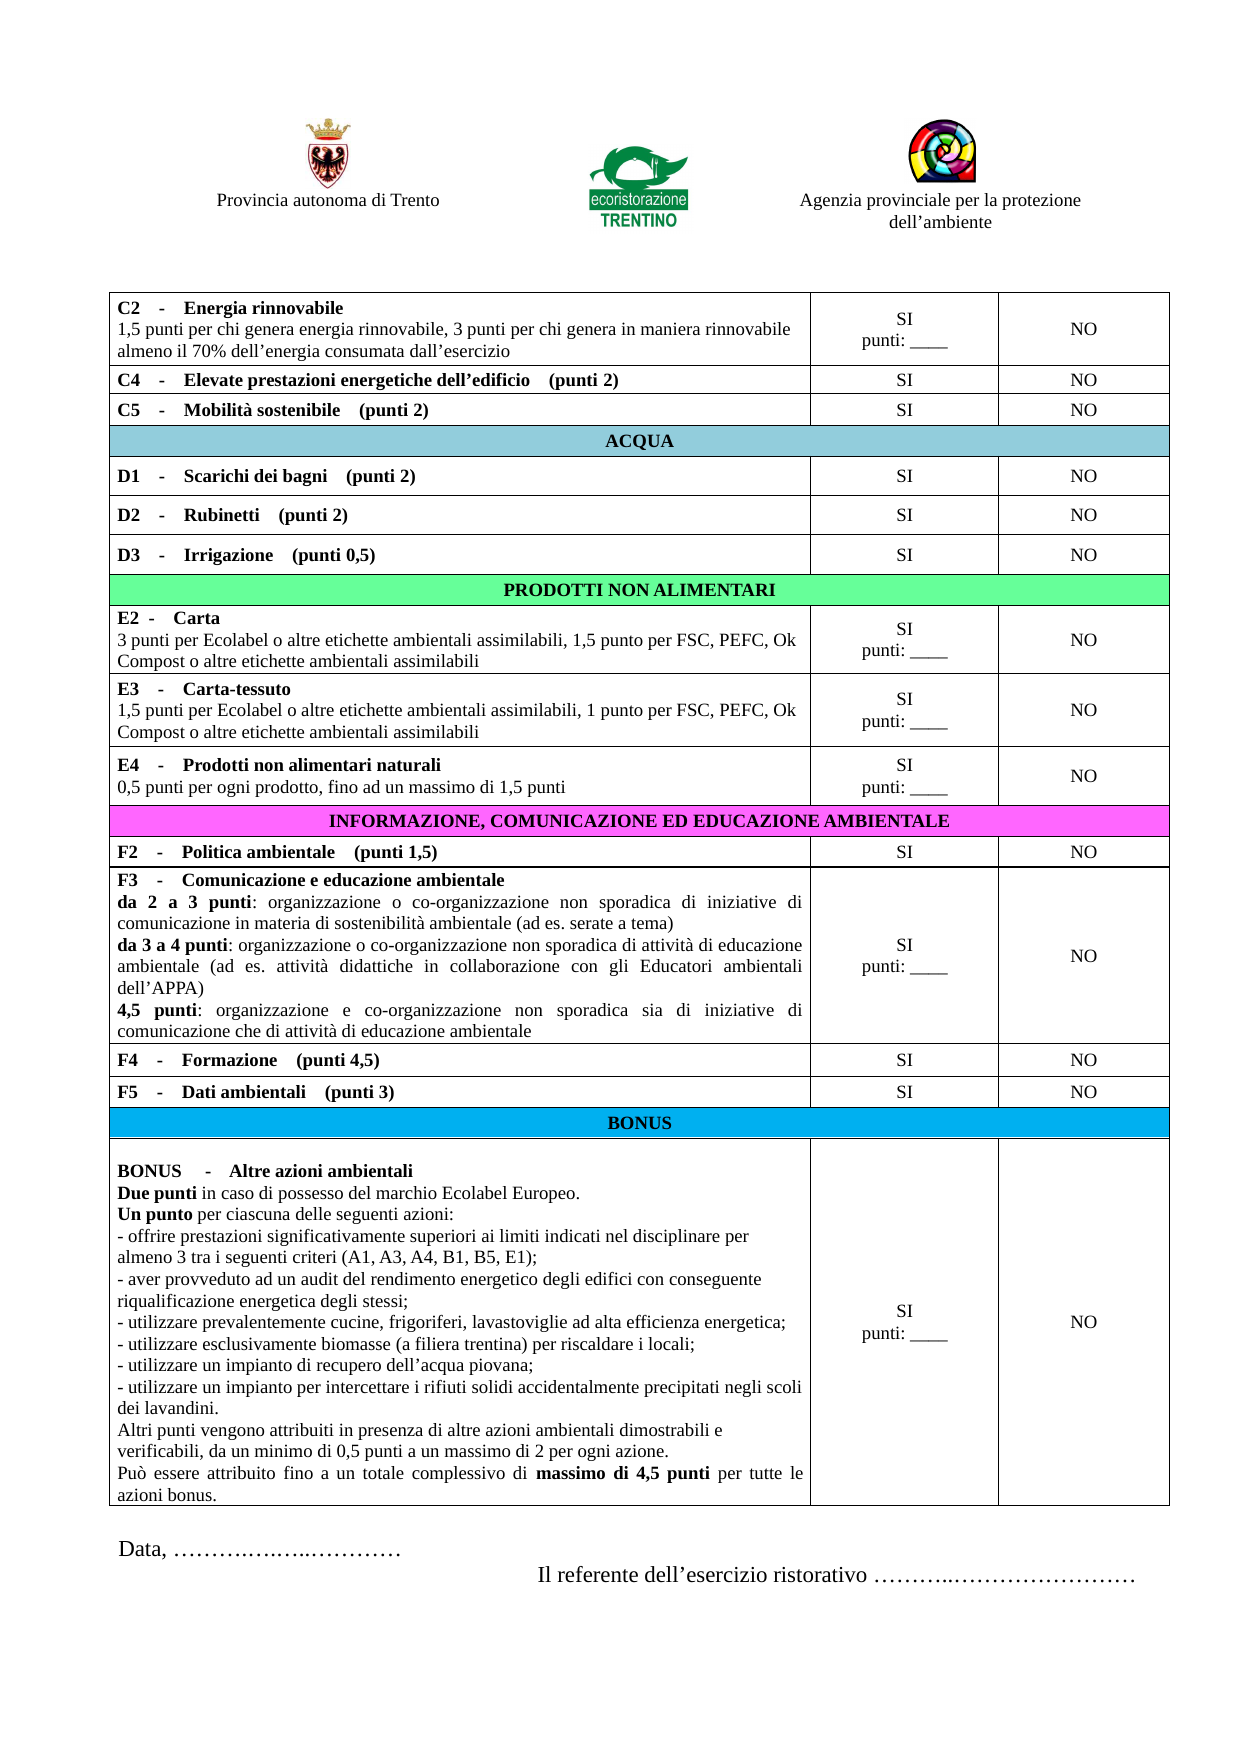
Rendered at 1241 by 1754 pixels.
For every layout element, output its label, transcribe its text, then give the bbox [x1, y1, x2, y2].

table_cell SI punti: ____ [811, 293, 998, 365]
table_cell D3 - Irrigazione (punti 0,5) [110, 535, 810, 574]
table_cell NO [999, 674, 1169, 746]
table_cell SI [811, 1077, 998, 1107]
table_cell NO [999, 1077, 1169, 1107]
table_cell C2 - Energia rinnovabile 1,5 punti per chi genera energia rinnovabile, 3 punti per chi genera in maniera rinnovabile almeno il 70% dell’energia consumata dall’esercizio [110, 293, 810, 365]
table_cell E4 - Prodotti non alimentari naturali 0,5 punti per ogni prodotto, fino ad un massimo di 1,5 punti [110, 747, 810, 805]
table_cell C5 - Mobilità sostenibile (punti 2) [110, 394, 810, 425]
table_cell D1 - Scarichi dei bagni (punti 2) [110, 457, 810, 494]
table_cell PRODOTTI NON ALIMENTARI [110, 575, 1169, 605]
table_cell SI punti: ____ [811, 1139, 998, 1505]
table_cell NO [999, 1139, 1169, 1505]
text Il referente dell’esercizio ristorativo ………..…………………… [537, 1561, 1152, 1588]
table_cell SI punti: ____ [811, 868, 998, 1043]
table_cell NO [999, 366, 1169, 393]
table_cell C4 - Elevate prestazioni energetiche dell’edificio (punti 2) [110, 366, 810, 393]
table_cell F2 - Politica ambientale (punti 1,5) [110, 837, 810, 866]
picture [587, 144, 695, 234]
table_cell NO [999, 535, 1169, 574]
text Data, ……….….…..………… [118, 1535, 1152, 1561]
table_cell SI [811, 366, 998, 393]
table_cell INFORMAZIONE, COMUNICAZIONE ED EDUCAZIONE AMBIENTALE [110, 806, 1169, 836]
table_cell SI [811, 496, 998, 534]
table_cell NO [999, 394, 1169, 425]
table_cell F5 - Dati ambientali (punti 3) [110, 1077, 810, 1107]
table_cell SI [811, 837, 998, 866]
table_cell BONUS [110, 1108, 1169, 1137]
picture [904, 118, 977, 184]
table_cell NO [999, 837, 1169, 866]
table_cell NO [999, 457, 1169, 494]
table_cell NO [999, 293, 1169, 365]
table_cell SI [811, 457, 998, 494]
table_cell NO [999, 496, 1169, 534]
table_cell SI [811, 1044, 998, 1076]
table_cell F3 - Comunicazione e educazione ambientale da 2 a 3 punti: organizzazione o co-organizzazione non sporadica di iniziative di comunicazione in materia di sostenibilità ambientale (ad es. serate a tema) da 3 a 4 punti: organizzazione o co-organizzazione non sporadica di attività di educazione ambientale (ad es. attività didattiche in collaborazione con gli Educatori ambientali dell’APPA) 4,5 punti: organizzazione e co-organizzazione non sporadica sia di iniziative di comunicazione che di attività di educazione ambientale [110, 868, 810, 1043]
table_cell NO [999, 606, 1169, 673]
table_cell E2 - Carta 3 punti per Ecolabel o altre etichette ambientali assimilabili, 1,5 punto per FSC, PEFC, Ok Compost o altre etichette ambientali assimilabili [110, 606, 810, 673]
table_cell SI punti: ____ [811, 674, 998, 746]
table_cell F4 - Formazione (punti 4,5) [110, 1044, 810, 1076]
table_cell SI [811, 535, 998, 574]
table_cell SI punti: ____ [811, 606, 998, 673]
table_cell D2 - Rubinetti (punti 2) [110, 496, 810, 534]
table_cell ACQUA [110, 426, 1169, 456]
picture [305, 118, 351, 189]
table_cell E3 - Carta-tessuto 1,5 punti per Ecolabel o altre etichette ambientali assimilabili, 1 punto per FSC, PEFC, Ok Compost o altre etichette ambientali assimilabili [110, 674, 810, 746]
table_cell NO [999, 747, 1169, 805]
table_cell NO [999, 1044, 1169, 1076]
table_cell NO [999, 868, 1169, 1043]
table_cell SI punti: ____ [811, 747, 998, 805]
table_cell BONUS - Altre azioni ambientali Due punti in caso di possesso del marchio Ecolabel Europeo. Un punto per ciascuna delle seguenti azioni: - offrire prestazioni significativamente superiori ai limiti indicati nel disciplinare per almeno 3 tra i seguenti criteri (A1, A3, A4, B1, B5, E1); - aver provveduto ad un audit del rendimento energetico degli edifici con conseguente riqualificazione energetica degli stessi; - utilizzare prevalentemente cucine, frigoriferi, lavastoviglie ad alta efficienza energetica; - utilizzare esclusivamente biomasse (a filiera trentina) per riscaldare i locali; - utilizzare un impianto di recupero dell’acqua piovana; - utilizzare un impianto per intercettare i rifiuti solidi accidentalmente precipitati negli scoli dei lavandini. Altri punti vengono attribuiti in presenza di altre azioni ambientali dimostrabili e verificabili, da un minimo di 0,5 punti a un massimo di 2 per ogni azione. Può essere attribuito fino a un totale complessivo di massimo di 4,5 punti per tutte le azioni bonus. [110, 1139, 810, 1505]
table_cell SI [811, 394, 998, 425]
